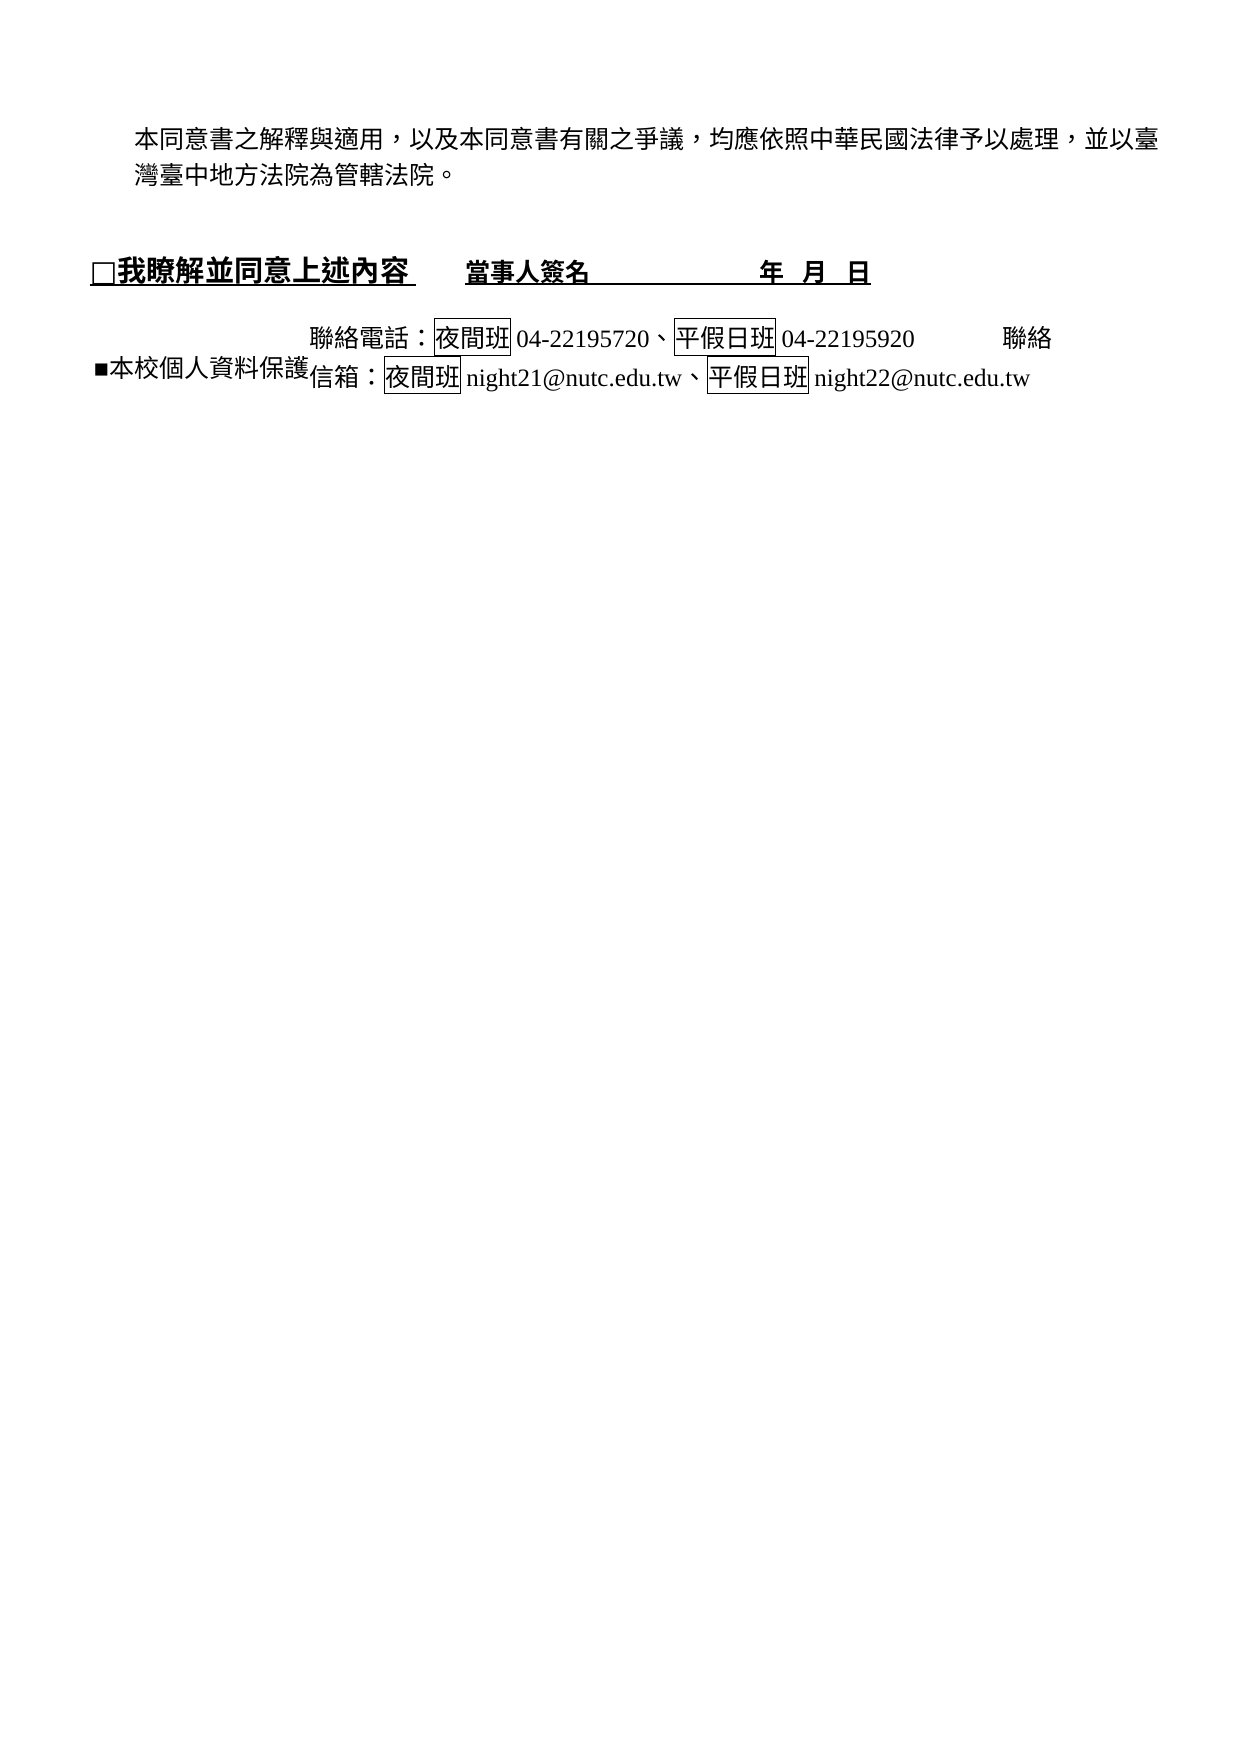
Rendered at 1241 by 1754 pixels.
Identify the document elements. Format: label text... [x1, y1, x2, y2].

text ■本校個人資料保護聯絡電話：夜間班04-22195720、平假日班04-22195920 聯絡信箱：夜間班night21@nutc.edu.tw、平假日班night22@nutc.edu.tw [461, 318, 707, 394]
text ■本校個人資料保護聯絡電話：夜間班04-22195720、平假日班04-22195920 聯絡信箱：夜間班night21@nutc.edu.tw、平假日班night22@nutc.edu.tw [776, 318, 1165, 394]
text ■本校個人資料保護聯絡電話：夜間班04-22195720、平假日班04-22195920 聯絡信箱：夜間班night21@nutc.edu.tw、平假日班night22@nutc.edu.tw [435, 319, 510, 355]
text ■本校個人資料保護聯絡電話：夜間班04-22195720、平假日班04-22195920 聯絡信箱：夜間班night21@nutc.edu.tw、平假日班night22@nutc.edu.tw [385, 357, 460, 393]
text □我瞭解並同意上述內容 當事人簽名 年 月 日 [75, 247, 1165, 290]
text 本同意書之解釋與適用，以及本同意書有關之爭議，均應依照中華民國法律予以處理，並以臺灣臺中地方法院為管轄法院。 [134, 119, 1165, 192]
text ■本校個人資料保護聯絡電話：夜間班04-22195720、平假日班04-22195920 聯絡信箱：夜間班night21@nutc.edu.tw、平假日班night22@nutc.edu.tw [708, 357, 808, 393]
text ■本校個人資料保護聯絡電話：夜間班04-22195720、平假日班04-22195920 聯絡信箱：夜間班night21@nutc.edu.tw、平假日班night22@nutc.edu.tw [675, 319, 775, 355]
text ■本校個人資料保護聯絡電話：夜間班04-22195720、平假日班04-22195920 聯絡信箱：夜間班night21@nutc.edu.tw、平假日班night22@nutc.edu.tw [75, 318, 434, 394]
